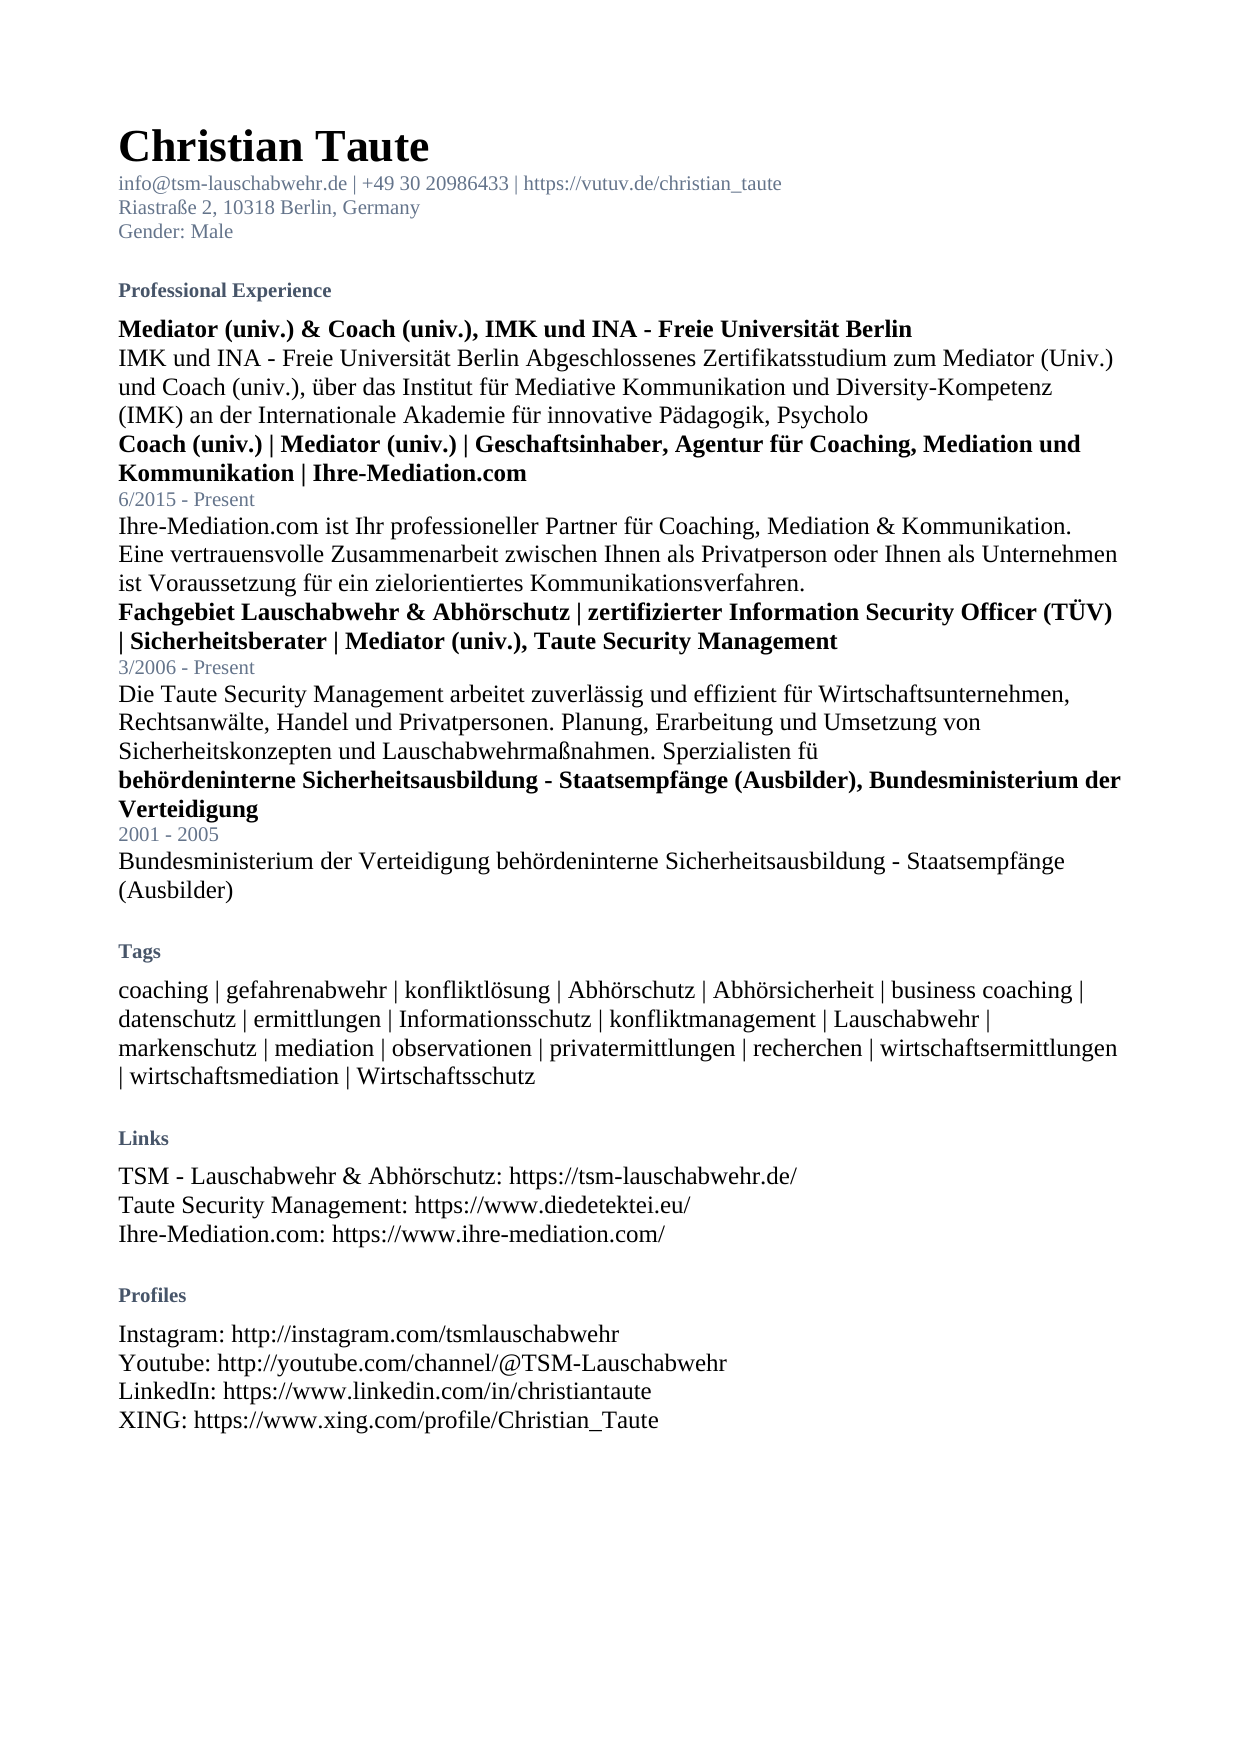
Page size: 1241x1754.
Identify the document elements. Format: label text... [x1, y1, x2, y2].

subtitle Tags [118, 939, 1122, 963]
subtitle Profiles [118, 1283, 1122, 1307]
text Riastraße 2, 10318 Berlin, Germany [118, 195, 1122, 219]
text 3/2006 - Present [118, 654, 1122, 679]
text Gender: Male [118, 219, 1122, 243]
text Mediator (univ.) & Coach (univ.), IMK und INA - Freie Universität Berlin [118, 314, 1122, 343]
text Taute Security Management: https://www.diedetektei.eu/ [118, 1190, 1122, 1219]
text Ihre-Mediation.com ist Ihr professioneller Partner für Coaching, Mediation & Kommunikation. Eine vertrauensvolle Zusammenarbeit zwischen Ihnen als Privatperson oder Ihnen als Unternehmen ist Voraussetzung für ein zielorientiertes Kommunikationsverfahren. [118, 511, 1122, 597]
text 6/2015 - Present [118, 487, 1122, 511]
text XING: https://www.xing.com/profile/Christian_Taute [118, 1405, 1122, 1434]
subtitle Links [118, 1126, 1122, 1150]
text behördeninterne Sicherheitsausbildung - Staatsempfänge (Ausbilder), Bundesministerium der Verteidigung [118, 765, 1122, 822]
text 2001 - 2005 [118, 822, 1122, 846]
text Coach (univ.) | Mediator (univ.) | Geschaftsinhaber, Agentur für Coaching, Mediation und Kommunikation | Ihre-Mediation.com [118, 429, 1122, 487]
subtitle Professional Experience [118, 278, 1122, 302]
text Youtube: http://youtube.com/channel/@TSM-Lauschabwehr [118, 1348, 1122, 1376]
text coaching | gefahrenabwehr | konfliktlösung | Abhörschutz | Abhörsicherheit | business coaching | datenschutz | ermittlungen | Informationsschutz | konfliktmanagement | Lauschabwehr | markenschutz | mediation | observationen | privatermittlungen | recherchen | wirtschaftsermittlungen | wirtschaftsmediation | Wirtschaftsschutz [118, 975, 1122, 1090]
text info@tsm-lauschabwehr.de | +49 30 20986433 | https://vutuv.de/christian_taute [118, 171, 1122, 195]
text Bundesministerium der Verteidigung behördeninterne Sicherheitsausbildung - Staatsempfänge (Ausbilder) [118, 846, 1122, 904]
text Ihre-Mediation.com: https://www.ihre-mediation.com/ [118, 1219, 1122, 1248]
text LinkedIn: https://www.linkedin.com/in/christiantaute [118, 1376, 1122, 1405]
title Christian Taute [118, 118, 1122, 171]
text TSM - Lauschabwehr & Abhörschutz: https://tsm-lauschabwehr.de/ [118, 1161, 1122, 1190]
text IMK und INA - Freie Universität Berlin Abgeschlossenes Zertifikatsstudium zum Mediator (Univ.) und Coach (univ.), über das Institut für Mediative Kommunikation und Diversity-Kompetenz (IMK) an der Internationale Akademie für innovative Pädagogik, Psycholo [118, 343, 1122, 429]
text Fachgebiet Lauschabwehr & Abhörschutz | zertifizierter Information Security Officer (TÜV) | Sicherheitsberater | Mediator (univ.), Taute Security Management [118, 597, 1122, 654]
text Die Taute Security Management arbeitet zuverlässig und effizient für Wirtschaftsunternehmen, Rechtsanwälte, Handel und Privatpersonen. Planung, Erarbeitung und Umsetzung von Sicherheitskonzepten und Lauschabwehrmaßnahmen. Sperzialisten fü [118, 679, 1122, 765]
text Instagram: http://instagram.com/tsmlauschabwehr [118, 1319, 1122, 1348]
